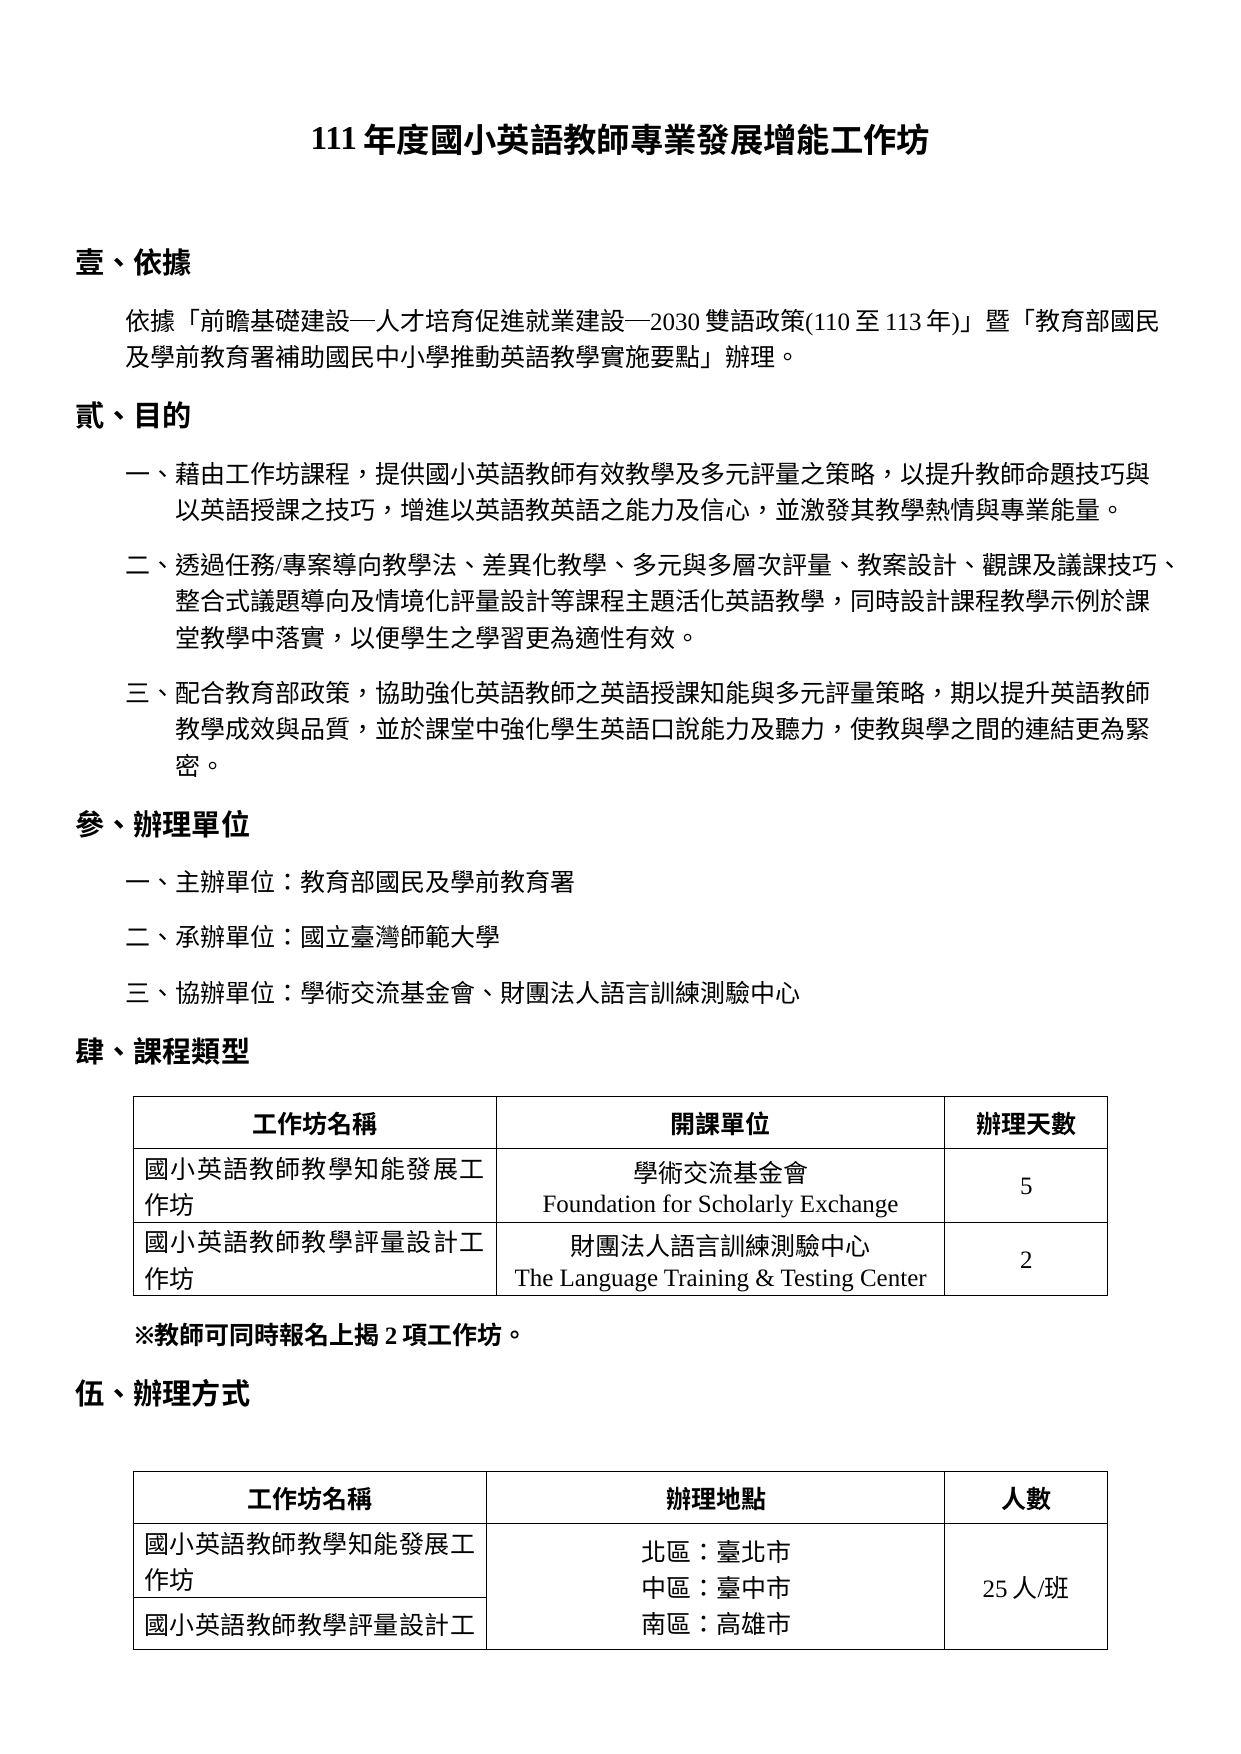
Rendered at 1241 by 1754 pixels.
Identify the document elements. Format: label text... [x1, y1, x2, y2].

table_header 人數 [945, 1472, 1107, 1523]
text 一、藉由工作坊課程，提供國小英語教師有效教學及多元評量之策略，以提升教師命題技巧與以英語授課之技巧，增進以英語教英語之能力及信心，並激發其教學熱情與專業能量。 [125, 454, 1165, 527]
table_cell 北區：臺北市 中區：臺中市 南區：高雄市 [487, 1524, 944, 1649]
table_cell 學術交流基金會 Foundation for Scholarly Exchange [497, 1149, 944, 1222]
text 一、主辦單位：教育部國民及學前教育署 [125, 863, 1165, 899]
text 依據「前瞻基礎建設─人才培育促進就業建設─2030雙語政策(110至113年)」暨「教育部國民及學前教育署補助國民中小學推動英語教學實施要點」辦理。 [125, 301, 1165, 374]
text 伍、辦理方式 [75, 1371, 1165, 1413]
text 二、承辦單位：國立臺灣師範大學 [125, 918, 1165, 954]
text 三、協辦單位：學術交流基金會、財團法人語言訓練測驗中心 [125, 973, 1165, 1009]
table_cell 國小英語教師教學評量設計工作坊 [134, 1223, 496, 1295]
table_cell 財團法人語言訓練測驗中心 The Language Training & Testing Center [497, 1223, 944, 1295]
table_cell 25人/班 [945, 1524, 1107, 1649]
text 參、辦理單位 [75, 801, 1165, 843]
text 肆、課程類型 [75, 1028, 1165, 1071]
table_cell 2 [945, 1223, 1107, 1295]
text 二、透過任務/專案導向教學法、差異化教學、多元與多層次評量、教案設計、觀課及議課技巧、整合式議題導向及情境化評量設計等課程主題活化英語教學，同時設計課程教學示例於課堂教學中落實，以便學生之學習更為適性有效。 [125, 546, 1165, 654]
table_cell 5 [945, 1149, 1107, 1222]
text 111年度國小英語教師專業發展增能工作坊 [75, 96, 1165, 158]
table_header 辦理地點 [487, 1472, 944, 1523]
text ※教師可同時報名上揭2項工作坊。 [75, 1315, 1165, 1352]
table_cell 國小英語教師教學知能發展工作坊 [134, 1149, 496, 1222]
table_cell 國小英語教師教學評量設計工 [134, 1598, 486, 1649]
table_header 工作坊名稱 [134, 1097, 496, 1148]
text 三、配合教育部政策，協助強化英語教師之英語授課知能與多元評量策略，期以提升英語教師教學成效與品質，並於課堂中強化學生英語口說能力及聽力，使教與學之間的連結更為緊密。 [125, 673, 1165, 782]
table_header 工作坊名稱 [134, 1472, 486, 1523]
table_header 辦理天數 [945, 1097, 1107, 1148]
text 壹、依據 [75, 240, 1165, 282]
table_header 開課單位 [497, 1097, 944, 1148]
text 貳、目的 [75, 393, 1165, 435]
table_cell 國小英語教師教學知能發展工作坊 [134, 1524, 486, 1597]
